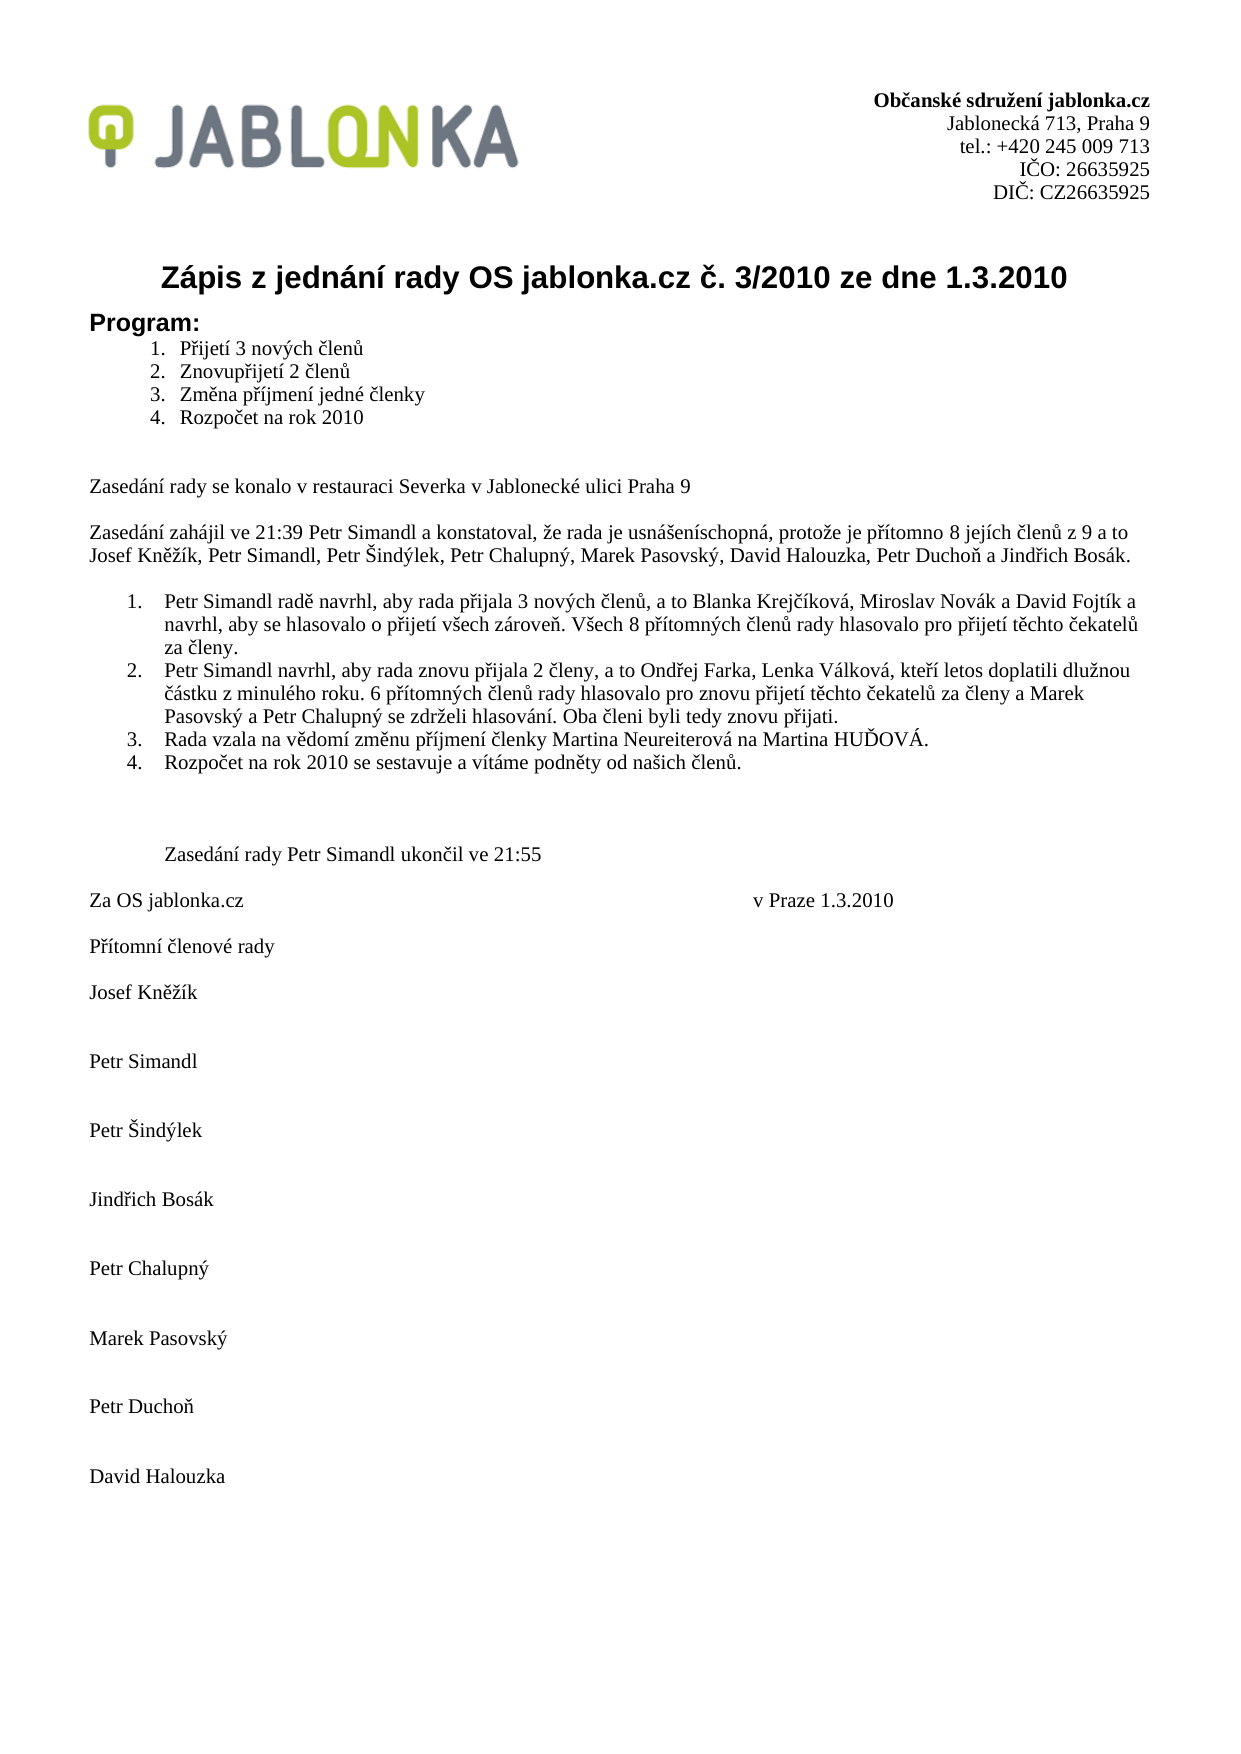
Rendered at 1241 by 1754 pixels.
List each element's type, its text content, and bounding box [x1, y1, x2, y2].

text Petr Šindýlek [89, 1119, 1150, 1142]
text Petr Chalupný [89, 1257, 1150, 1280]
list Znovupřijetí 2 členů [150, 359, 1150, 382]
text Petr Simandl [89, 1050, 1150, 1073]
text Program: [89, 308, 1150, 336]
list Petr Simandl radě navrhl, aby rada přijala 3 nových členů, a to Blanka Krejčíková, Miroslav Novák a David Fojtík a navrhl, aby se hlasovalo o přijetí všech zároveň. Všech 8 přítomných členů rady hlasovalo pro přijetí těchto čekatelů za členy. [127, 590, 1150, 659]
list Zasedání rady Petr Simandl ukončil ve 21:55 [127, 843, 1150, 866]
text Josef Kněžík [89, 981, 1150, 1004]
list Rozpočet na rok 2010 se sestavuje a vítáme podněty od našich členů. [127, 751, 1150, 774]
list Změna příjmení jedné členky [150, 382, 1150, 406]
list Přijetí 3 nových členů [150, 336, 1150, 359]
text Zasedání rady se konalo v restauraci Severka v Jablonecké ulici Praha 9 [89, 474, 1150, 498]
list Petr Simandl navrhl, aby rada znovu přijala 2 členy, a to Ondřej Farka, Lenka Válková, kteří letos doplatili dlužnou částku z minulého roku. 6 přítomných členů rady hlasovalo pro znovu přijetí těchto čekatelů za členy a Marek Pasovský a Petr Chalupný se zdrželi hlasování. Oba členi byli tedy znovu přijati. [127, 659, 1150, 728]
text Přítomní členové rady [89, 935, 1150, 958]
picture [71, 89, 535, 184]
text Zasedání zahájil ve 21:39 Petr Simandl a konstatoval, že rada je usnášeníschopná, protože je přítomno 8 jejích členů z 9 a to Josef Kněžík, Petr Simandl, Petr Šindýlek, Petr Chalupný, Marek Pasovský, David Halouzka, Petr Duchoň a Jindřich Bosák. [89, 498, 1150, 567]
list Rozpočet na rok 2010 [150, 406, 1150, 428]
text Jindřich Bosák [89, 1188, 1150, 1211]
text Petr Duchoň [89, 1395, 1150, 1418]
text Za OS jablonka.cz v Praze 1.3.2010 [89, 889, 1150, 912]
text David Halouzka [89, 1464, 1150, 1487]
list Rada vzala na vědomí změnu příjmení členky Martina Neureiterová na Martina HUĎOVÁ. [127, 728, 1150, 751]
subtitle Zápis z jednání rady OS jablonka.cz č. 3/2010 ze dne 1.3.2010 [89, 259, 1150, 296]
text Marek Pasovský [89, 1326, 1150, 1349]
